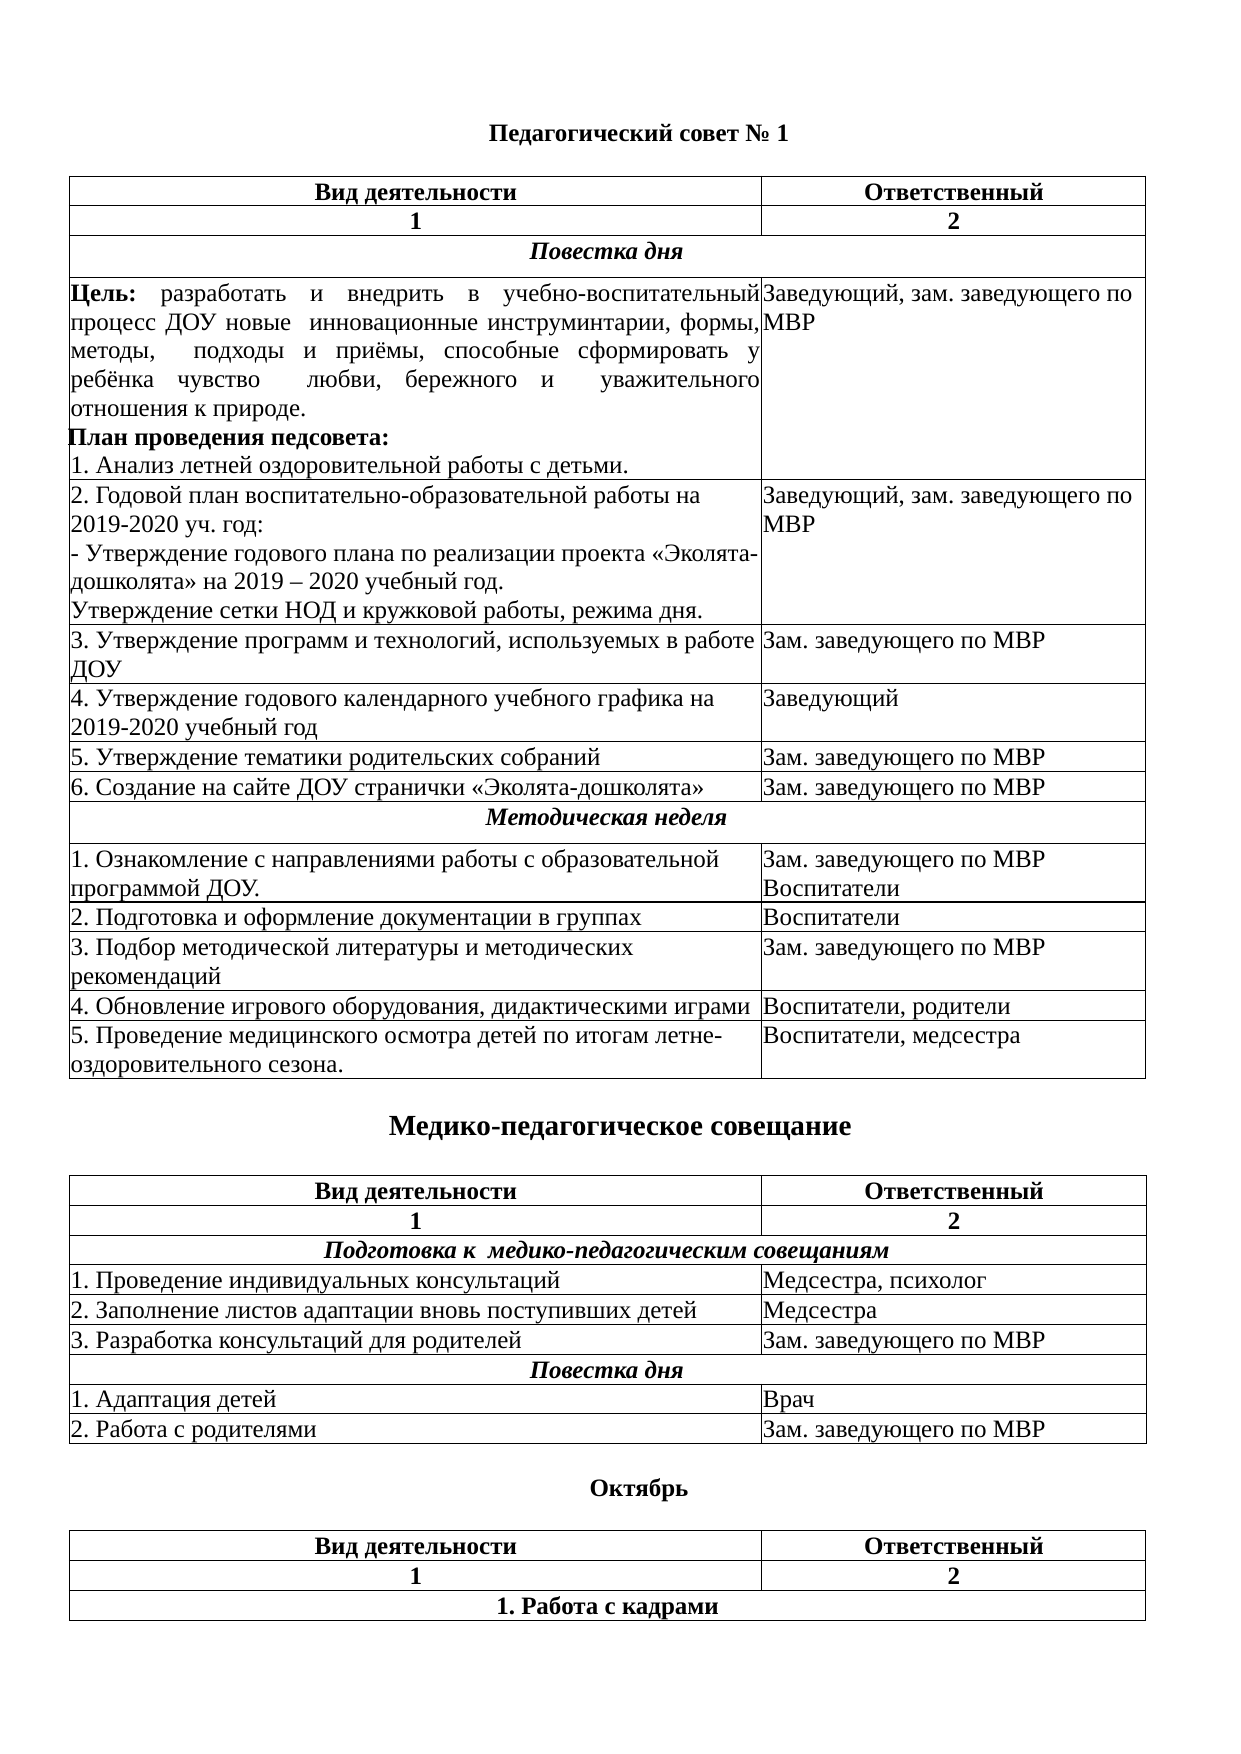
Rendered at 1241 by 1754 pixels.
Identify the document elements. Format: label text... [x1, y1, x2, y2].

table_cell 3. Разработка консультаций для родителей [70, 1325, 761, 1354]
table_cell Зам. заведующего по МВР Воспитатели [762, 844, 1145, 901]
table_cell 3. Утверждение программ и технологий, используемых в работе ДОУ [70, 625, 761, 682]
table_cell Методическая неделя [70, 802, 1145, 843]
table_header Вид деятельности [70, 1531, 761, 1560]
subtitle Медико-педагогическое совещание [118, 1108, 1122, 1141]
table_cell 5. Утверждение тематики родительских собраний [70, 742, 761, 771]
table_cell 1. Ознакомление с направлениями работы с образовательной программой ДОУ. [70, 844, 761, 901]
table_cell 2. Заполнение листов адаптации вновь поступивших детей [70, 1295, 761, 1324]
table_cell Повестка дня [70, 1355, 1146, 1383]
table_cell 6. Создание на сайте ДОУ странички «Эколята-дошколята» [70, 772, 761, 801]
table_cell 1 [70, 206, 761, 235]
table_cell Заведующий, зам. заведующего по МВР [762, 278, 1145, 479]
text Педагогический совет № 1 [156, 118, 1122, 147]
table_cell Врач [762, 1385, 1146, 1413]
table_cell 2 [762, 1561, 1145, 1590]
table_cell Зам. заведующего по МВР [762, 1325, 1146, 1354]
table_cell 3. Подбор методической литературы и методических рекомендаций [70, 932, 761, 990]
table_cell 2. Работа с родителями [70, 1414, 761, 1443]
table_cell Воспитатели, медсестра [762, 1021, 1145, 1078]
table_cell 1. Проведение индивидуальных консультаций [70, 1265, 761, 1294]
table_cell Воспитатели, родители [762, 991, 1145, 1019]
table_cell 2. Подготовка и оформление документации в группах [70, 903, 761, 931]
table_cell 1 [70, 1561, 761, 1590]
table_cell 5. Проведение медицинского осмотра детей по итогам летне-оздоровительного сезона. [70, 1021, 761, 1078]
table_cell Цель: разработать и внедрить в учебно-воспитательный процесс ДОУ новые инновационные инструминтарии, формы, методы, подходы и приёмы, способные сформировать у ребёнка чувство любви, бережного и уважительного отношения к природе. План проведения педсовета: 1. Анализ летней оздоровительной работы с детьми. [70, 278, 761, 479]
table_cell Заведующий [762, 684, 1145, 741]
table_cell 1. Адаптация детей [70, 1385, 761, 1413]
table_cell Повестка дня [70, 236, 1145, 277]
table_cell Зам. заведующего по МВР [762, 742, 1145, 771]
table_cell 2. Годовой план воспитательно-образовательной работы на 2019-2020 уч. год: - Утверждение годового плана по реализации проекта «Эколята-дошколята» на 2019 – 2020 учебный год. Утверждение сетки НОД и кружковой работы, режима дня. [70, 480, 761, 624]
table_header Ответственный [762, 1176, 1146, 1205]
table_cell Подготовка к медико-педагогическим совещаниям [70, 1236, 1146, 1264]
table_header Ответственный [762, 1531, 1145, 1560]
table_header Вид деятельности [70, 177, 761, 205]
table_cell 4. Обновление игрового оборудования, дидактическими играми [70, 991, 761, 1019]
table_header Ответственный [762, 177, 1145, 205]
table_cell Зам. заведующего по МВР [762, 772, 1145, 801]
table_cell 1 [70, 1206, 761, 1234]
table_cell 2 [762, 1206, 1146, 1234]
table_header Вид деятельности [70, 1176, 761, 1205]
table_cell 1. Работа с кадрами [70, 1591, 1145, 1620]
table_cell Медсестра, психолог [762, 1265, 1146, 1294]
table_cell Зам. заведующего по МВР [762, 625, 1145, 682]
table_cell Зам. заведующего по МВР [762, 932, 1145, 990]
subtitle Октябрь [156, 1473, 1122, 1502]
table_cell Воспитатели [762, 903, 1145, 931]
table_cell Медсестра [762, 1295, 1146, 1324]
table_cell Заведующий, зам. заведующего по МВР [762, 480, 1145, 624]
table_cell Зам. заведующего по МВР [762, 1414, 1146, 1443]
table_cell 2 [762, 206, 1145, 235]
table_cell 4. Утверждение годового календарного учебного графика на 2019-2020 учебный год [70, 684, 761, 741]
